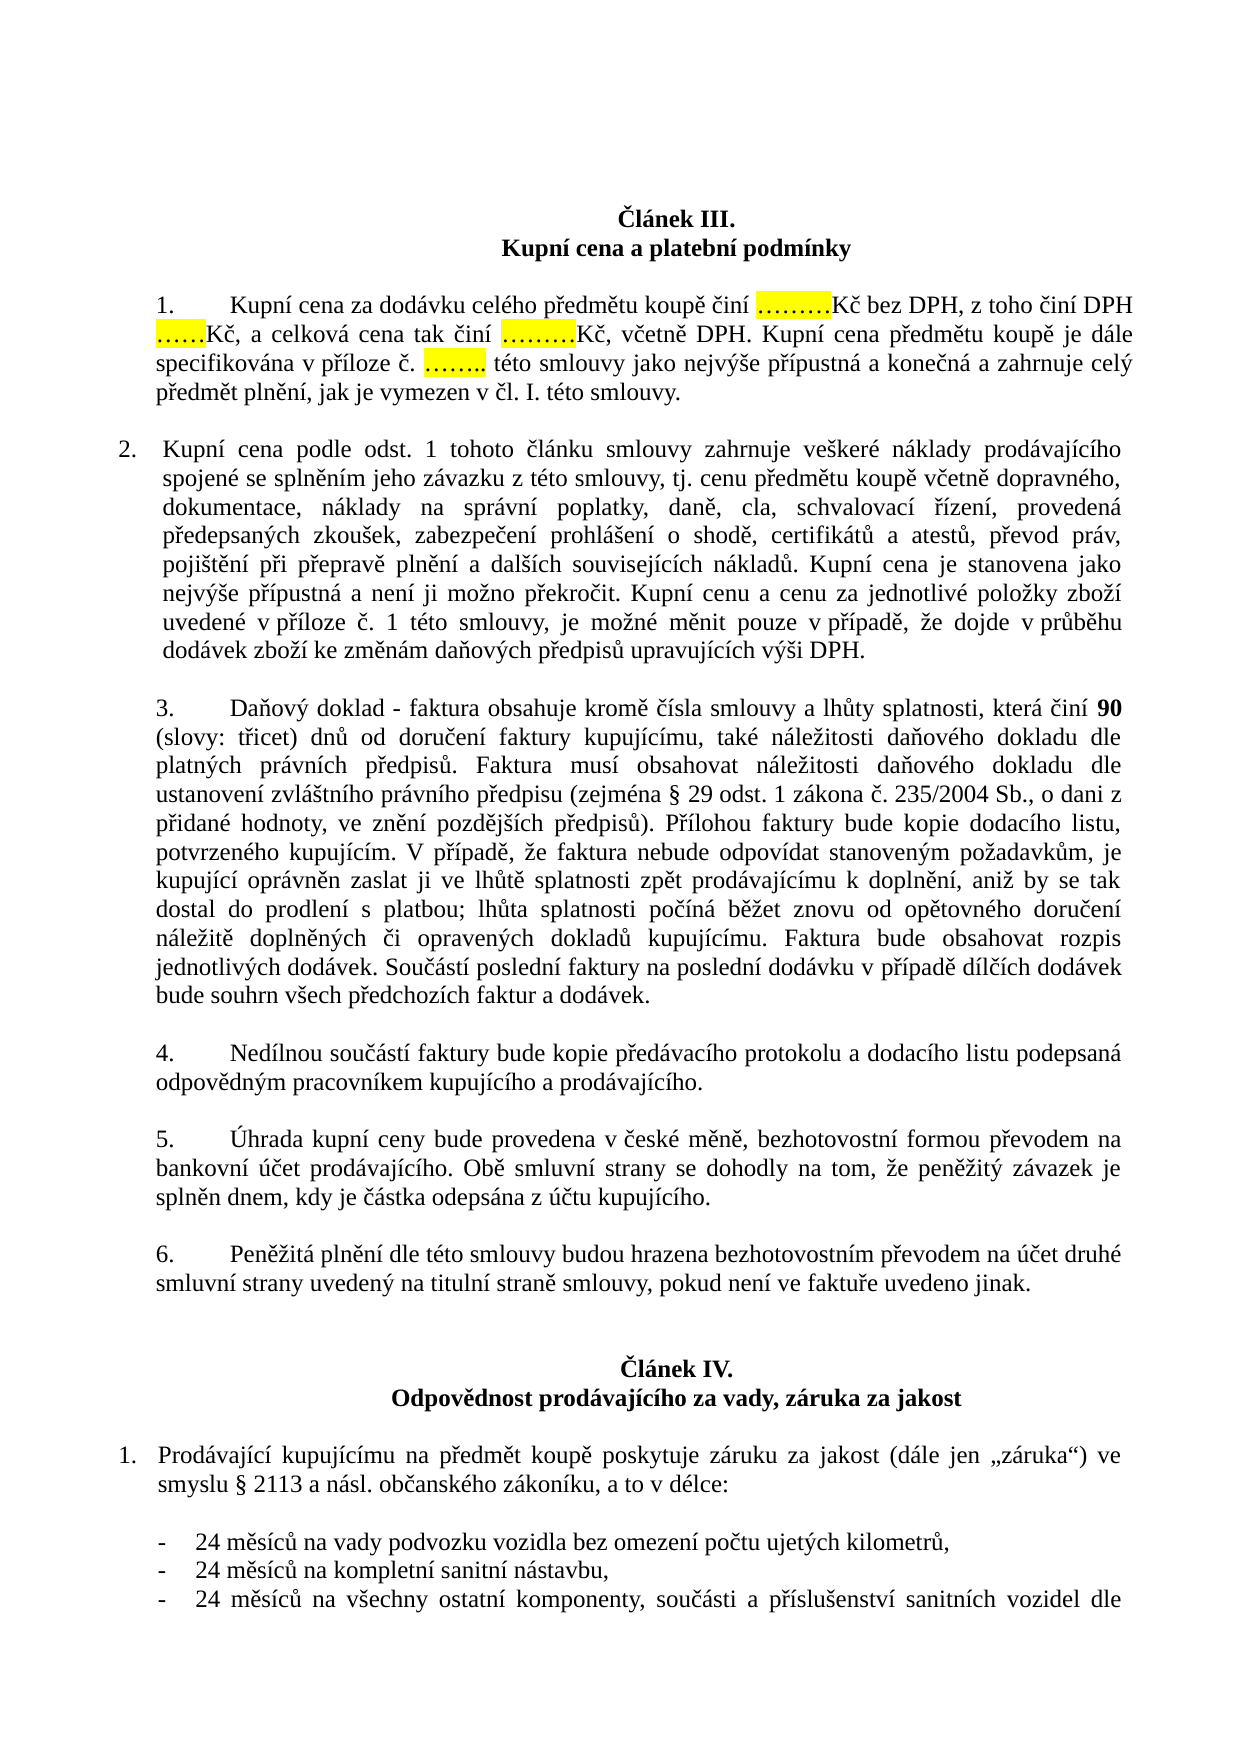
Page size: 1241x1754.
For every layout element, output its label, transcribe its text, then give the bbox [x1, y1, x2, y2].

list Nedílnou součástí faktury bude kopie předávacího protokolu a dodacího listu podepsaná odpovědným pracovníkem kupujícího a prodávajícího. [156, 1038, 1122, 1096]
list 24 měsíců na kompletní sanitní nástavbu, [158, 1556, 1122, 1584]
list Kupní cena podle odst. 1 tohoto článku smlouvy zahrnuje veškeré náklady prodávajícího spojené se splněním jeho závazku z této smlouvy, tj. cenu předmětu koupě včetně dopravného, dokumentace, náklady na správní poplatky, daně, cla, schvalovací řízení, provedená předepsaných zkoušek, zabezpečení prohlášení o shodě, certifikátů a atestů, převod práv, pojištění při přepravě plnění a dalších souvisejících nákladů. Kupní cena je stanovena jako nejvýše přípustná a není ji možno překročit. Kupní cenu a cenu za jednotlivé položky zboží uvedené v příloze č. 1 této smlouvy, je možné měnit pouze v případě, že dojde v průběhu dodávek zboží ke změnám daňových předpisů upravujících výši DPH. [118, 434, 1122, 664]
list Úhrada kupní ceny bude provedena v české měně, bezhotovostní formou převodem na bankovní účet prodávajícího. Obě smluvní strany se dohodly na tom, že peněžitý závazek je splněn dnem, kdy je částka odepsána z účtu kupujícího. [156, 1124, 1122, 1211]
text Článek III. [231, 204, 1122, 233]
text Kupní cena a platební podmínky [231, 233, 1122, 262]
list 24 měsíců na vady podvozku vozidla bez omezení počtu ujetých kilometrů, [158, 1527, 1122, 1556]
text Článek IV. [231, 1354, 1122, 1383]
list 24 měsíců na všechny ostatní komponenty, součásti a příslušenství sanitních vozidel dle [158, 1584, 1122, 1613]
list Peněžitá plnění dle této smlouvy budou hrazena bezhotovostním převodem na účet druhé smluvní strany uvedený na titulní straně smlouvy, pokud není ve faktuře uvedeno jinak. [156, 1239, 1122, 1297]
list Kupní cena za dodávku celého předmětu koupě činí ………Kč bez DPH, z toho činí DPH ……Kč, a celková cena tak činí ………Kč, včetně DPH. Kupní cena předmětu koupě je dále specifikována v příloze č. …….. této smlouvy jako nejvýše přípustná a konečná a zahrnuje celý předmět plnění, jak je vymezen v čl. I. této smlouvy. [156, 291, 1133, 406]
list Daňový doklad - faktura obsahuje kromě čísla smlouvy a lhůty splatnosti, která činí 90 (slovy: třicet) dnů od doručení faktury kupujícímu, také náležitosti daňového dokladu dle platných právních předpisů. Faktura musí obsahovat náležitosti daňového dokladu dle ustanovení zvláštního právního předpisu (zejména § 29 odst. 1 zákona č. 235/2004 Sb., o dani z přidané hodnoty, ve znění pozdějších předpisů). Přílohou faktury bude kopie dodacího listu, potvrzeného kupujícím. V případě, že faktura nebude odpovídat stanoveným požadavkům, je kupující oprávněn zaslat ji ve lhůtě splatnosti zpět prodávajícímu k doplnění, aniž by se tak dostal do prodlení s platbou; lhůta splatnosti počíná běžet znovu od opětovného doručení náležitě doplněných či opravených dokladů kupujícímu. Faktura bude obsahovat rozpis jednotlivých dodávek. Součástí poslední faktury na poslední dodávku v případě dílčích dodávek bude souhrn všech předchozích faktur a dodávek. [156, 693, 1122, 1009]
text Odpovědnost prodávajícího za vady, záruka za jakost [231, 1383, 1122, 1412]
list Prodávající kupujícímu na předmět koupě poskytuje záruku za jakost (dále jen „záruka“) ve smyslu § 2113 a násl. občanského zákoníku, a to v délce: [118, 1441, 1122, 1498]
